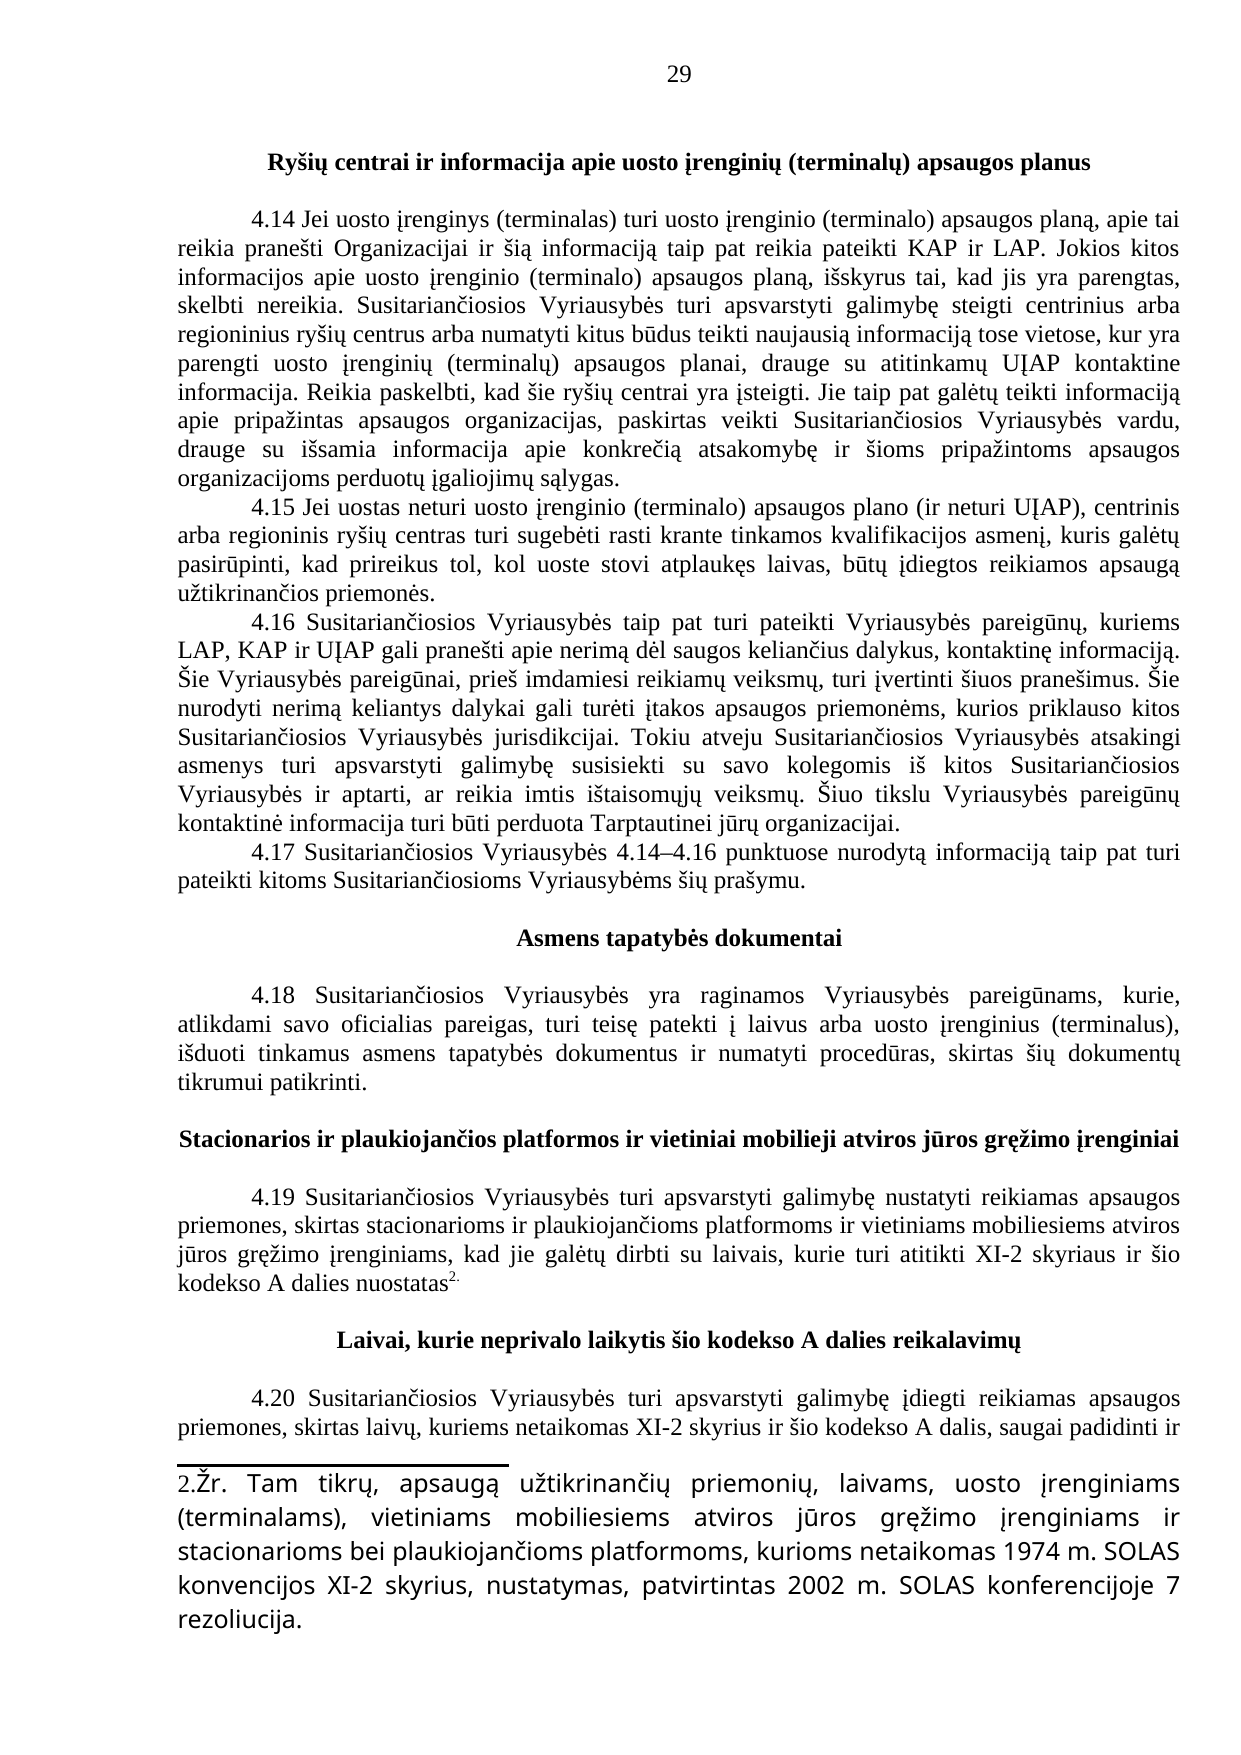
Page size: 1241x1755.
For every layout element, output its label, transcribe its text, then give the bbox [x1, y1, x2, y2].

text Asmens tapatybės dokumentai [177, 923, 1181, 952]
text Stacionarios ir plaukiojančios platformos ir vietiniai mobilieji atviros jūros gręžimo įrenginiai [177, 1124, 1181, 1153]
text Ryšių centrai ir informacija apie uosto įrenginių (terminalų) apsaugos planus [177, 147, 1181, 176]
text Laivai, kurie neprivalo laikytis šio kodekso A dalies reikalavimų [177, 1326, 1181, 1354]
text 4.14 Jei uosto įrenginys (terminalas) turi uosto įrenginio (terminalo) apsaugos planą, apie tai reikia pranešti Organizacijai ir šią informaciją taip pat reikia pateikti KAP ir LAP. Jokios kitos informacijos apie uosto įrenginio (terminalo) apsaugos planą, išskyrus tai, kad jis yra parengtas, skelbti nereikia. Susitariančiosios Vyriausybės turi apsvarstyti galimybę steigti centrinius arba regioninius ryšių centrus arba numatyti kitus būdus teikti naujausią informaciją tose vietose, kur yra parengti uosto įrenginių (terminalų) apsaugos planai, drauge su atitinkamų UĮAP kontaktine informacija. Reikia paskelbti, kad šie ryšių centrai yra įsteigti. Jie taip pat galėtų teikti informaciją apie pripažintas apsaugos organizacijas, paskirtas veikti Susitariančiosios Vyriausybės vardu, drauge su išsamia informacija apie konkrečią atsakomybę ir šioms pripažintoms apsaugos organizacijoms perduotų įgaliojimų sąlygas. [177, 204, 1181, 492]
text 4.16 Susitariančiosios Vyriausybės taip pat turi pateikti Vyriausybės pareigūnų, kuriems LAP, KAP ir UĮAP gali pranešti apie nerimą dėl saugos keliančius dalykus, kontaktinę informaciją. Šie Vyriausybės pareigūnai, prieš imdamiesi reikiamų veiksmų, turi įvertinti šiuos pranešimus. Šie nurodyti nerimą keliantys dalykai gali turėti įtakos apsaugos priemonėms, kurios priklauso kitos Susitariančiosios Vyriausybės jurisdikcijai. Tokiu atveju Susitariančiosios Vyriausybės atsakingi asmenys turi apsvarstyti galimybę susisiekti su savo kolegomis iš kitos Susitariančiosios Vyriausybės ir aptarti, ar reikia imtis ištaisomųjų veiksmų. Šiuo tikslu Vyriausybės pareigūnų kontaktinė informacija turi būti perduota Tarptautinei jūrų organizacijai. [177, 607, 1181, 837]
text 4.20 Susitariančiosios Vyriausybės turi apsvarstyti galimybę įdiegti reikiamas apsaugos priemones, skirtas laivų, kuriems netaikomas XI-2 skyrius ir šio kodekso A dalis, saugai padidinti ir [177, 1383, 1181, 1441]
text 4.19 Susitariančiosios Vyriausybės turi apsvarstyti galimybę nustatyti reikiamas apsaugos priemones, skirtas stacionarioms ir plaukiojančioms platformoms ir vietiniams mobiliesiems atviros jūros gręžimo įrenginiams, kad jie galėtų dirbti su laivais, kurie turi atitikti XI-2 skyriaus ir šio kodekso A dalies nuostatas [177, 1182, 1181, 1297]
text 4.17 Susitariančiosios Vyriausybės 4.14–4.16 punktuose nurodytą informaciją taip pat turi pateikti kitoms Susitariančiosioms Vyriausybėms šių prašymu. [177, 837, 1181, 894]
text Žr. Tam tikrų, apsaugą užtikrinančių priemonių, laivams, uosto įrenginiams (terminalams), vietiniams mobiliesiems atviros jūros gręžimo įrenginiams ir stacionarioms bei plaukiojančioms platformoms, kurioms netaikomas 1974 m. SOLAS konvencijos XI-2 skyrius, nustatymas, patvirtintas 2002 m. SOLAS konferencijoje 7 rezoliucija. [177, 1466, 1181, 1636]
text 4.18 Susitariančiosios Vyriausybės yra raginamos Vyriausybės pareigūnams, kurie, atlikdami savo oficialias pareigas, turi teisę patekti į laivus arba uosto įrenginius (terminalus), išduoti tinkamus asmens tapatybės dokumentus ir numatyti procedūras, skirtas šių dokumentų tikrumui patikrinti. [177, 981, 1181, 1096]
text 4.15 Jei uostas neturi uosto įrenginio (terminalo) apsaugos plano (ir neturi UĮAP), centrinis arba regioninis ryšių centras turi sugebėti rasti krante tinkamos kvalifikacijos asmenį, kuris galėtų pasirūpinti, kad prireikus tol, kol uoste stovi atplaukęs laivas, būtų įdiegtos reikiamos apsaugą užtikrinančios priemonės. [177, 492, 1181, 607]
